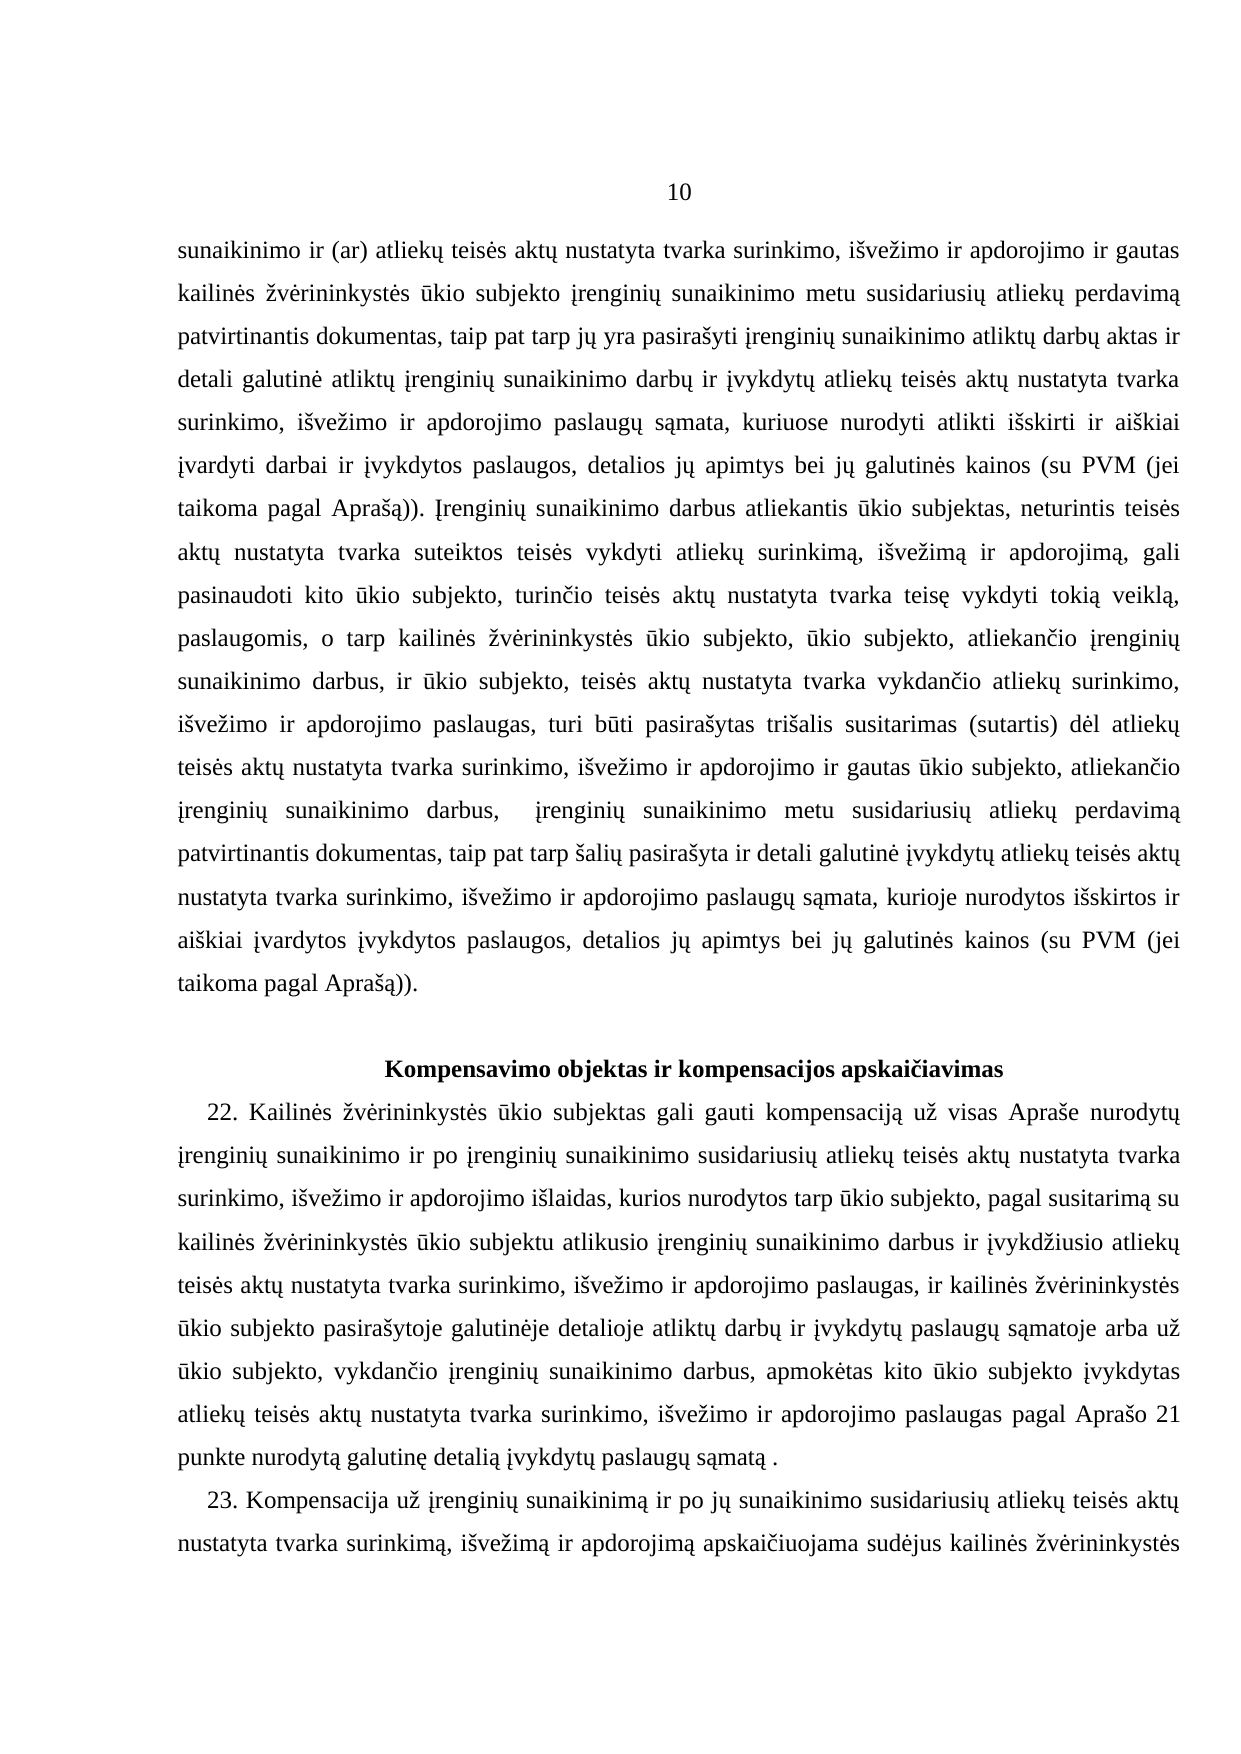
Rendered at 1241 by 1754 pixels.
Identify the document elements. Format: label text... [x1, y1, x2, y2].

text 23. Kompensacija už įrenginių sunaikinimą ir po jų sunaikinimo susidariusių atliekų teisės aktų nustatyta tvarka surinkimą, išvežimą ir apdorojimą apskaičiuojama sudėjus kailinės žvėrininkystės [177, 1485, 1181, 1557]
text Kompensavimo objektas ir kompensacijos apskaičiavimas [177, 1054, 1181, 1083]
text sunaikinimo ir (ar) atliekų teisės aktų nustatyta tvarka surinkimo, išvežimo ir apdorojimo ir gautas kailinės žvėrininkystės ūkio subjekto įrenginių sunaikinimo metu susidariusių atliekų perdavimą patvirtinantis dokumentas, taip pat tarp jų yra pasirašyti įrenginių sunaikinimo atliktų darbų aktas ir detali galutinė atliktų įrenginių sunaikinimo darbų ir įvykdytų atliekų teisės aktų nustatyta tvarka surinkimo, išvežimo ir apdorojimo paslaugų sąmata, kuriuose nurodyti atlikti išskirti ir aiškiai įvardyti darbai ir įvykdytos paslaugos, detalios jų apimtys bei jų galutinės kainos (su PVM (jei taikoma pagal Aprašą)). Įrenginių sunaikinimo darbus atliekantis ūkio subjektas, neturintis teisės aktų nustatyta tvarka suteiktos teisės vykdyti atliekų surinkimą, išvežimą ir apdorojimą, gali pasinaudoti kito ūkio subjekto, turinčio teisės aktų nustatyta tvarka teisę vykdyti tokią veiklą, paslaugomis, o tarp kailinės žvėrininkystės ūkio subjekto, ūkio subjekto, atliekančio įrenginių sunaikinimo darbus, ir ūkio subjekto, teisės aktų nustatyta tvarka vykdančio atliekų surinkimo, išvežimo ir apdorojimo paslaugas, turi būti pasirašytas trišalis susitarimas (sutartis) dėl atliekų teisės aktų nustatyta tvarka surinkimo, išvežimo ir apdorojimo ir gautas ūkio subjekto, atliekančio įrenginių sunaikinimo darbus, įrenginių sunaikinimo metu susidariusių atliekų perdavimą patvirtinantis dokumentas, taip pat tarp šalių pasirašyta ir detali galutinė įvykdytų atliekų teisės aktų nustatyta tvarka surinkimo, išvežimo ir apdorojimo paslaugų sąmata, kurioje nurodytos išskirtos ir aiškiai įvardytos įvykdytos paslaugos, detalios jų apimtys bei jų galutinės kainos (su PVM (jei taikoma pagal Aprašą)). [177, 235, 1181, 997]
text 22. Kailinės žvėrininkystės ūkio subjektas gali gauti kompensaciją už visas Apraše nurodytų įrenginių sunaikinimo ir po įrenginių sunaikinimo susidariusių atliekų teisės aktų nustatyta tvarka surinkimo, išvežimo ir apdorojimo išlaidas, kurios nurodytos tarp ūkio subjekto, pagal susitarimą su kailinės žvėrininkystės ūkio subjektu atlikusio įrenginių sunaikinimo darbus ir įvykdžiusio atliekų teisės aktų nustatyta tvarka surinkimo, išvežimo ir apdorojimo paslaugas, ir kailinės žvėrininkystės ūkio subjekto pasirašytoje galutinėje detalioje atliktų darbų ir įvykdytų paslaugų sąmatoje arba už ūkio subjekto, vykdančio įrenginių sunaikinimo darbus, apmokėtas kito ūkio subjekto įvykdytas atliekų teisės aktų nustatyta tvarka surinkimo, išvežimo ir apdorojimo paslaugas pagal Aprašo 21 punkte nurodytą galutinę detalią įvykdytų paslaugų sąmatą . [177, 1097, 1181, 1471]
